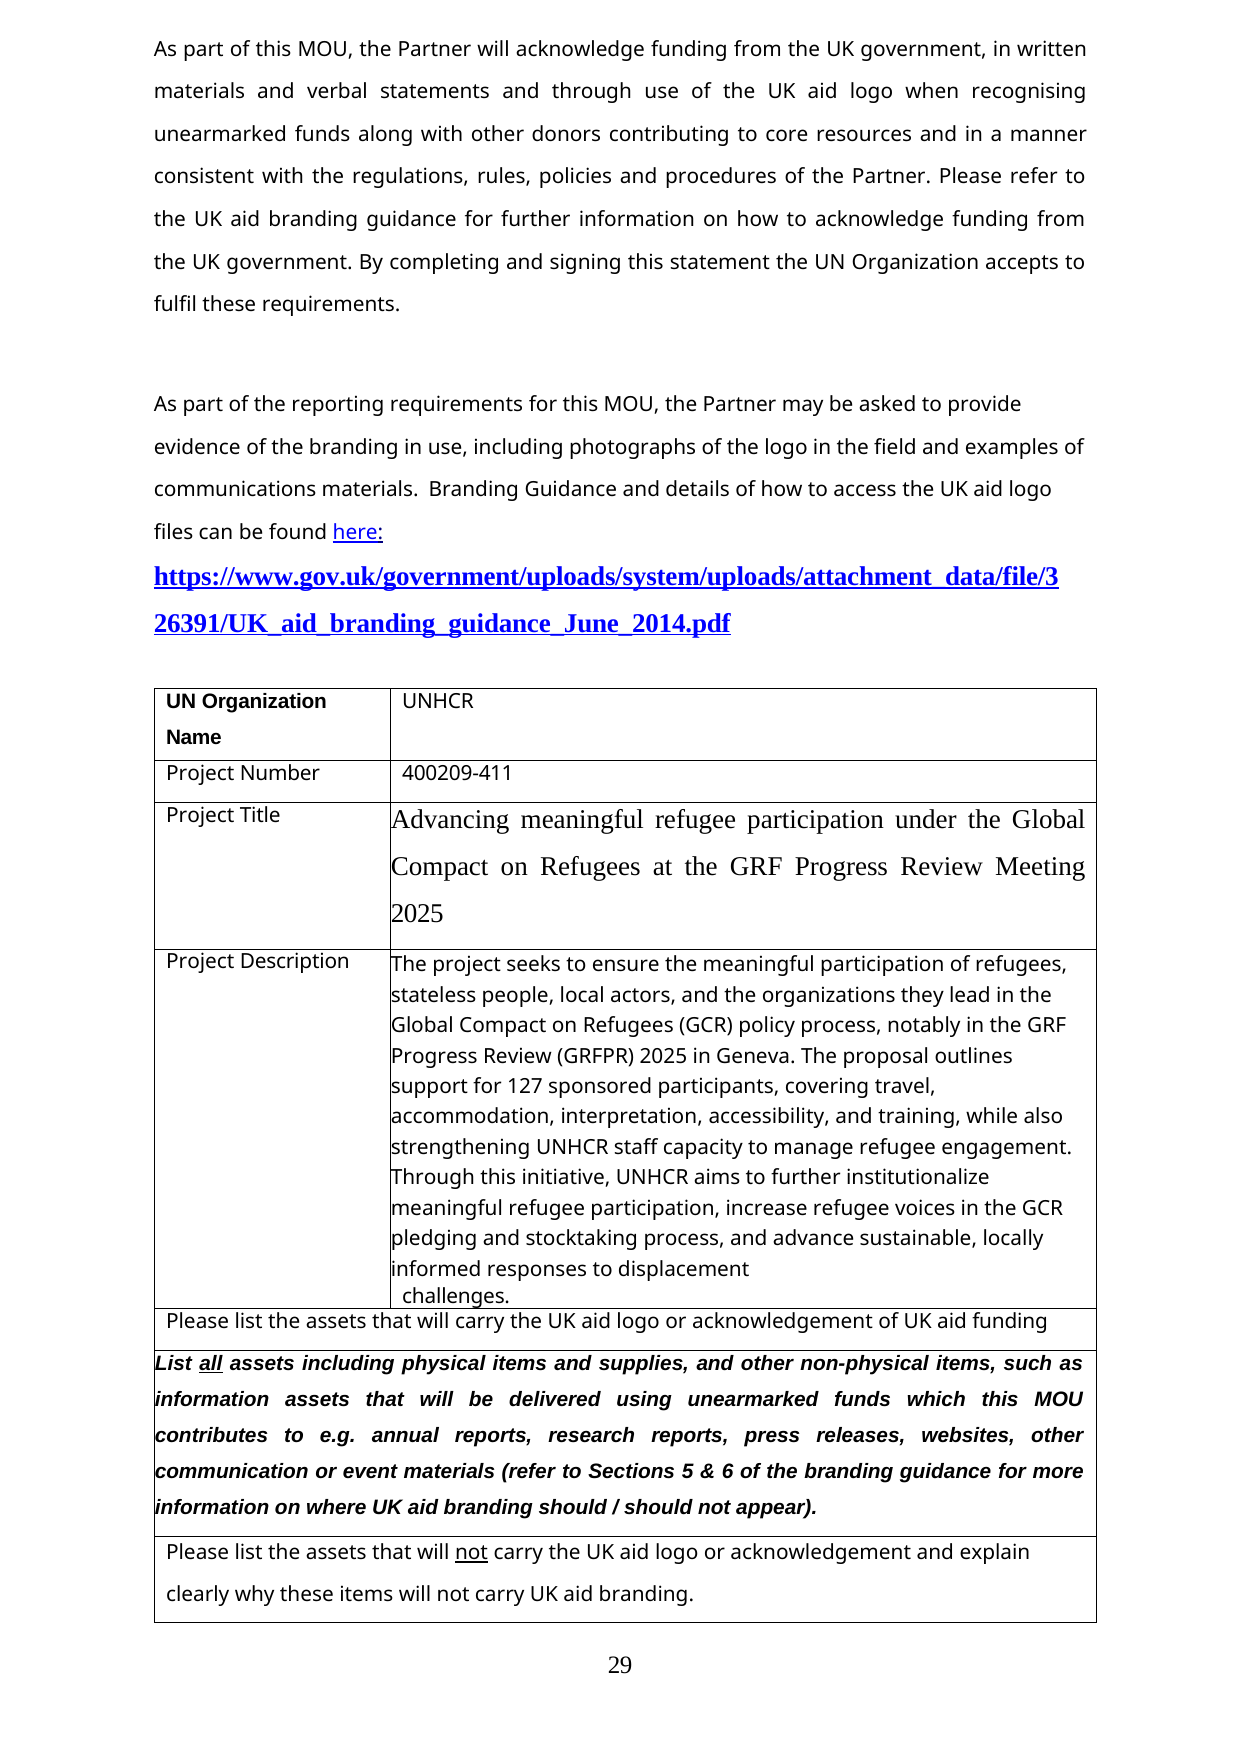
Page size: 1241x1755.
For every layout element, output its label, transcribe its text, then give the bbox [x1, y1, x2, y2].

table_header UNHCR [391, 689, 1096, 760]
text https://www.gov.uk/government/uploads/system/uploads/attachment_data/file/3 26391/UK_aid_branding_guidance_June_2014.pdf [153, 560, 1123, 638]
table_cell Please list the assets that will not carry the UK aid logo or acknowledgement and explain clearly why these items will not carry UK aid branding. GRF Progress Review Outcome Document GCR Indicator Report Dedicated report on meaningful participation of forcibly displaced and stateless persons in the GRF Progress Review 2025 [155, 1537, 1096, 1622]
text As part of the reporting requirements for this MOU, the Partner may be asked to provide evidence of the branding in use, including photographs of the logo in the field and examples of communications materials. Branding Guidance and details of how to access the UK aid logo files can be found here: [153, 389, 1086, 546]
table_cell Advancing meaningful refugee participation under the Global Compact on Refugees at the GRF Progress Review Meeting 2025 [391, 803, 1096, 948]
table_cell Please list the assets that will carry the UK aid logo or acknowledgement of UK aid funding [155, 1309, 1096, 1350]
table_cell Project Description [155, 950, 390, 1308]
table_cell List all assets including physical items and supplies, and other non-physical items, such as information assets that will be delivered using unearmarked funds which this MOU contributes to e.g. annual reports, research reports, press releases, websites, other communication or event materials (refer to Sections 5 & 6 of the branding guidance for more information on where UK aid branding should / should not appear). [155, 1351, 1096, 1536]
table_cell Project Title [155, 803, 390, 948]
table_cell 400209-411 [391, 761, 1096, 802]
table_header UN Organization Name [155, 689, 390, 760]
text As part of this MOU, the Partner will acknowledge funding from the UK government, in written materials and verbal statements and through use of the UK aid logo when recognising unearmarked funds along with other donors contributing to core resources and in a manner consistent with the regulations, rules, policies and procedures of the Partner. Please refer to the UK aid branding guidance for further information on how to acknowledge funding from the UK government. By completing and signing this statement the UN Organization accepts to fulfil these requirements. [153, 34, 1087, 318]
table_cell The project seeks to ensure the meaningful participation of refugees, stateless people, local actors, and the organizations they lead in the Global Compact on Refugees (GCR) policy process, notably in the GRF Progress Review (GRFPR) 2025 in Geneva. The proposal outlines support for 127 sponsored participants, covering travel, accommodation, interpretation, accessibility, and training, while also strengthening UNHCR staff capacity to manage refugee engagement. Through this initiative, UNHCR aims to further institutionalize meaningful refugee participation, increase refugee voices in the GCR pledging and stocktaking process, and advance sustainable, locally informed responses to displacement challenges. [391, 950, 1096, 1308]
table_cell Project Number [155, 761, 390, 802]
